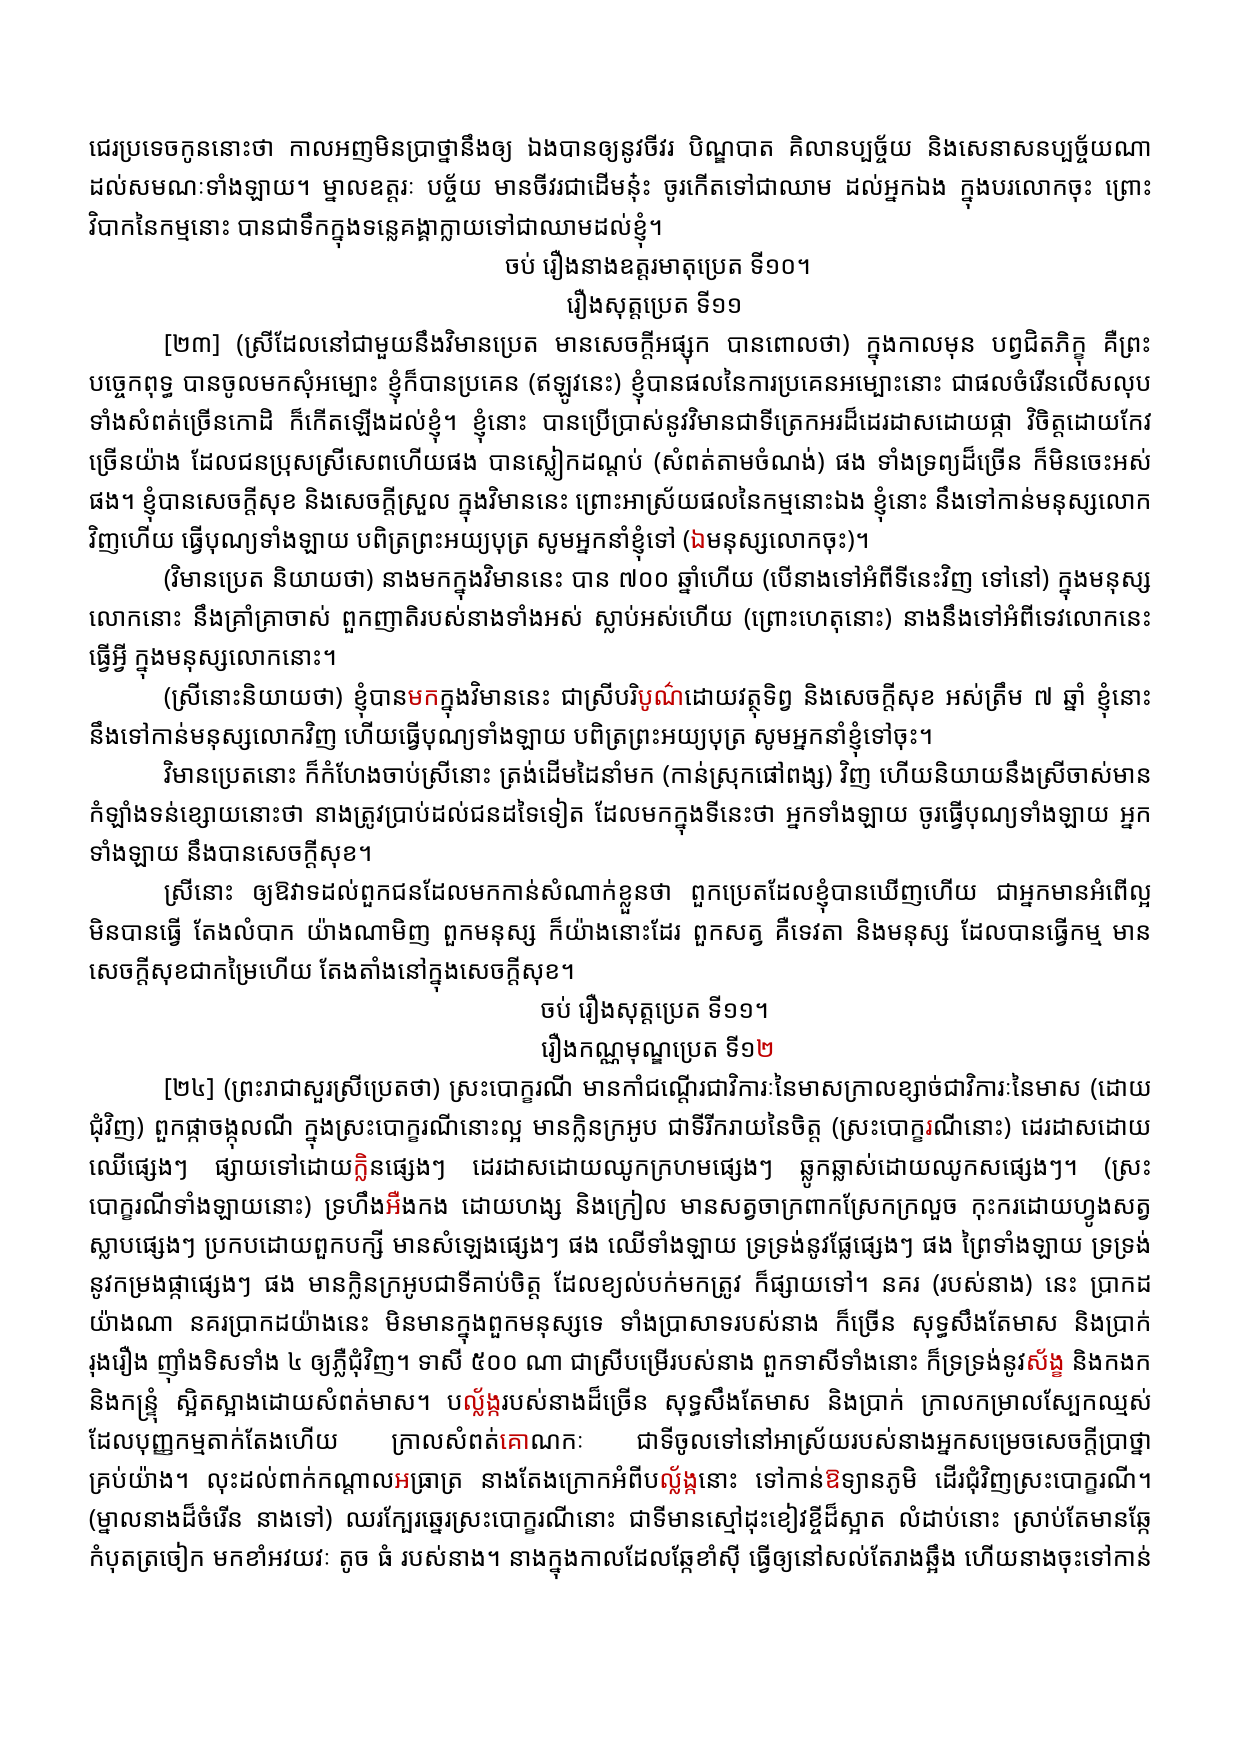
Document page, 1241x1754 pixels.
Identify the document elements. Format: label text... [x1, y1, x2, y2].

text ស្រីនោះ ឲ្យឱវាទដល់ពួកជនដែលមកកាន់​សំណាក់​ខ្លួនថា ពួកប្រេត​ដែលខ្ញុំបាន​ឃើញ​ហើយ ជាអ្នក​មានអំពើ​ល្អ​មិនបានធ្វើ តែង​លំបាក យ៉ាងណា​មិញ ពួកមនុស្ស ក៏​យ៉ាង​នោះដែរ ពួកសត្វ គឺទេវតា និងមនុស្ស ដែលបាន​ធ្វើកម្ម មានសេចក្តី​សុខជាកម្រៃ​ហើយ តែងតាំង​នៅក្នុង​សេចក្តីសុខ។ [88, 874, 1152, 986]
text ចប់ រឿងនាងឧត្តរមាតុប្រេត ទី១០។ [88, 247, 1152, 281]
text ចប់ រឿងសុត្តប្រេត ទី១១។ [88, 992, 1152, 1026]
text បុត្តរបស់ខ្ញុំឈ្មោះឧត្តរៈ ជាឧបាសកអ្នក​មានសទ្ធា កាលខ្ញុំមិនប្រាថ្នា (នឹងឲ្យទាន) បុត្តរបស់​ខ្ញុំនោះ ឲ្យនូវចីវរ បិណ្ឌបាត គិលានប្បច្ច័យ និងសេនាសនប្បច្ច័យ ដល់សមណៈ​ទាំង​ឡាយ។ ខ្ញុំនោះ ត្រូវសេចក្តី​កំណាញ់​បៀតបៀន ក៏ជេរប្រទេច​កូននោះថា កាលអញ​មិនប្រាថ្នា​នឹងឲ្យ ឯងបាន​ឲ្យនូវចីវរ បិណ្ឌបាត គិលានប្បច្ច័យ និង​សេនាសនប្បច្ច័យ​ណា ដល់សមណៈ​ទាំងឡាយ។ ម្នាលឧត្តរៈ បច្ច័យ មានចីវរ​ជាដើម​នុ៎ះ ចូរកើត​ទៅជា​ឈាម ដល់អ្នក​ឯង ក្នុងបរលោក​ចុះ ព្រោះវិបាក​នៃកម្មនោះ បានជា​ទឹកក្នុង​ទន្លេគង្គា​ក្លាយទៅជា​ឈាមដល់ខ្ញុំ។ [88, 130, 1152, 242]
text វិមានប្រេតនោះ ក៏កំហែងចាប់ស្រីនោះ ត្រង់ដើមដៃ​នាំមក (កាន់ស្រុក​ផៅពង្ស) វិញ ហើយនិយាយ​នឹងស្រី​ចាស់មាន​កំឡាំង​ទន់ខ្សោយ​នោះថា នាងត្រូវ​ប្រាប់​ដល់ជន​ដទៃ​ទៀត ដែលមក​ក្នុងទីនេះថា អ្នកទាំងឡាយ ចូរធ្វើបុណ្យ​ទាំងឡាយ អ្នកទាំងឡាយ នឹងបាន​សេចក្តី​សុខ។ [88, 757, 1152, 869]
text [២៣] (ស្រីដែលនៅជាមួយនឹងវិមានប្រេត មានសេចក្តី​អផ្សុក បានពោលថា) ក្នុង​កាល​មុន បព្វជិតភិក្ខុ គឺ​ព្រះបច្ចេកពុទ្ធ បានចូល​មកសុំ​អម្បោះ ខ្ញុំក៏បាន​ប្រគេន (ឥឡូវនេះ) ខ្ញុំ​បានផល​នៃការប្រគេន​អម្បោះនោះ ជាផល​ចំរើន​លើសលុប ទាំងសំពត់​ច្រើនកោដិ ក៏កើត​ឡើង​ដល់ខ្ញុំ។ ខ្ញុំនោះ បានប្រើប្រាស់​នូវវិមាន​ជាទីត្រេកអរ​ដ៏ដេរដាស​ដោយផ្កា វិចិត្តដោយ​កែវច្រើន​យ៉ាង ដែលជន​ប្រុសស្រី​សេពហើយ​ផង បានស្លៀក​ដណ្តប់ (សំពត់​តាមចំណង់) ផង ទាំង​ទ្រព្យដ៏ច្រើន ក៏មិនចេះ​អស់ផង។ ខ្ញុំបាន​សេចក្តីសុខ និងសេចក្តី​ស្រួល ក្នុងវិមាន​នេះ ព្រោះអាស្រ័យ​ផលនៃកម្ម​នោះឯង ខ្ញុំនោះ នឹងទៅកាន់​មនុស្សលោក​វិញហើយ ធ្វើ​បុណ្យ​ទាំងឡាយ បពិត្រ​ព្រះអយ្យបុត្រ សូមអ្នកនាំ​ខ្ញុំទៅ (ឯមនុស្សលោកចុះ)។ [88, 326, 1152, 556]
text (វិមានប្រេត និយាយថា) នាងមកក្នុង​វិមាននេះ បាន ៧០០ ឆ្នាំហើយ (បើនាង​ទៅអំពី​ទីនេះ​វិញ ទៅនៅ) ក្នុងមនុស្ស​លោកនោះ នឹងគ្រាំគ្រា​ចាស់ ពួកញាតិ​របស់នាង​ទាំងអស់ ស្លាប់អស់​ហើយ (ព្រោះហេតុនោះ) នាងនឹង​ទៅអំពី​ទេវលោក​នេះ​ធ្វើអ្វី ក្នុង​មនុស្សលោក​នោះ។ [88, 561, 1152, 673]
text [២៤] (ព្រះរាជាសួរស្រីប្រេតថា) ស្រះបោក្ខរណី មានកាំជណ្តើរ​ជាវិការៈ​នៃមាស​ក្រាលខ្សាច់​ជាវិការៈ​នៃមាស (ដោយជុំវិញ) ពួកផ្កាចង្កុលណី ក្នុងស្រះ​បោក្ខរណី​នោះល្អ មានក្លិន​ក្រអូប ជាទីរីករាយ​នៃចិត្ត (ស្រះបោក្ខរណី​នោះ) ដេរដាស​ដោយ​ឈើផ្សេងៗ ផ្សាយ​ទៅដោយ​ក្លិនផ្សេងៗ ដេរដាស​ដោយ​ឈូកក្រហម​ផ្សេងៗ ឆ្លូកឆ្លាស់​ដោយ​ឈូកស​ផ្សេងៗ។ (ស្រះបោក្ខរណី​ទាំងឡាយ​នោះ) ទ្រហឹងអឺងកង ដោយហង្ស និងក្រៀល មាន​សត្វ​ចាក្រពាក​ស្រែក​ក្រលួច កុះករ​ដោយហ្វូង​សត្វស្លាបផ្សេងៗ ប្រកប​ដោយពួក​បក្សី មានសំឡេង​ផ្សេងៗ ផង ឈើទាំងឡាយ ទ្រទ្រង់​នូវផ្លែផ្សេងៗ ផង ព្រៃទាំងឡាយ ទ្រទ្រង់​នូវកម្រងផ្កា​ផ្សេងៗ ផង មានក្លិន​ក្រអូប​ជាទីគាប់ចិត្ត ដែលខ្យល់​បក់មកត្រូវ ក៏ផ្សាយទៅ។ នគរ (របស់នាង) នេះ ប្រាកដ​យ៉ាងណា នគរ​ប្រាកដ​យ៉ាងនេះ មិនមានក្នុង​ពួកមនុស្សទេ ទាំងប្រាសាទ​របស់នាង ក៏ច្រើន សុទ្ធសឹង​តែមាស និងប្រាក់ រុងរឿង ញ៉ាំងទិសទាំង ៤ ឲ្យ​ភ្លឺជុំវិញ។ ទាសី ៥០០ ណា ជាស្រី​បម្រើរបស់​នាង ពួកទាសី​ទាំងនោះ ក៏ទ្រទ្រង់​នូវស័ង្ខ និង​កងក និងកន្ទ្រុំ ស្អិតស្អាង​ដោយ​សំពត់មាស។ បល្ល័ង្ករបស់នាង​ដ៏ច្រើន សុទ្ធសឹង​តែមាស និងប្រាក់ ក្រាល​កម្រាល​ស្បែកឈ្មស់ ដែលបុញ្ញកម្ម​តាក់តែង​ហើយ ក្រាលសំពត់​គោណកៈ ជាទីចូល​ទៅនៅ​អាស្រ័យ​របស់នាង​អ្នកសម្រេច​សេចក្តី​ប្រាថ្នា​គ្រប់យ៉ាង។ លុះដល់​ពាក់កណ្តាល​អធ្រាត្រ នាងតែង​ក្រោកអំពី​បល្ល័ង្កនោះ ទៅកាន់​ឱទ្យានភូមិ ដើរ​ជុំវិញ​ស្រះបោក្ខរណី។ (ម្នាលនាង​ដ៏ចំរើន នាងទៅ) ឈរក្បែរ​ឆ្នេរស្រះបោក្ខរណី​នោះ ជាទី​មានស្មៅ​ដុះខៀវខ្ចី​ដ៏ស្អាត លំដាប់​នោះ ស្រាប់តែ​មានឆ្កែ​កំបុត​ត្រចៀក មកខាំ​អវយវៈ តូច ធំ របស់នាង។ នាងក្នុង​កាលដែល​ឆ្កែខាំស៊ី ធ្វើឲ្យ​នៅសល់​តែរាងឆ្អឹង ហើយ​នាងចុះទៅ​កាន់​ស្រះបោក្ខរណី កាយ (របស់នាង) ក៏តាំង​នៅដូច​ក្នុងកាល​មុន។ លំដាប់នោះ នាងមាន​អវយវៈតូច ធំពេញលេញ​ល្អល្អះ គួរឲ្យ​រមិលមើល ស្លៀកដណ្តប់​សំពត់ ហើយមក​កាន់​សំណាក់​នៃអញ។ អំពើ​អាក្រក់ដូចម្តេច ដែលនាង​បានធ្វើ​ដោយកាយ វាចា ចិត្ត ដោយផល​នៃកម្ម​ដូចម្ដេច បានជា​ឆ្កែកំបុតត្រចៀក ខាំស៊ី​នូវអវយវៈ​តូច ធំ។ [88, 1070, 1152, 1574]
text (ស្រីនោះនិយាយថា) ខ្ញុំបានមកក្នុងវិមាននេះ ជាស្រី​បរិបូណ៌ដោយ​វត្ថុទិព្វ និង​សេចក្តី​សុខ អស់ត្រឹម ៧ ឆ្នាំ ខ្ញុំនោះ​នឹងទៅកាន់​មនុស្ស​លោកវិញ ហើយ​ធ្វើបុណ្យ​ទាំងឡាយ បពិត្រ​ព្រះអយ្យបុត្រ សូមអ្នក​នាំខ្ញុំទៅចុះ។ [88, 678, 1152, 751]
text រឿងកណ្ណមុណ្ឌប្រេត ទី១២ [88, 1031, 1152, 1065]
text រឿងសុត្តប្រេត ទី១១ [88, 287, 1152, 321]
